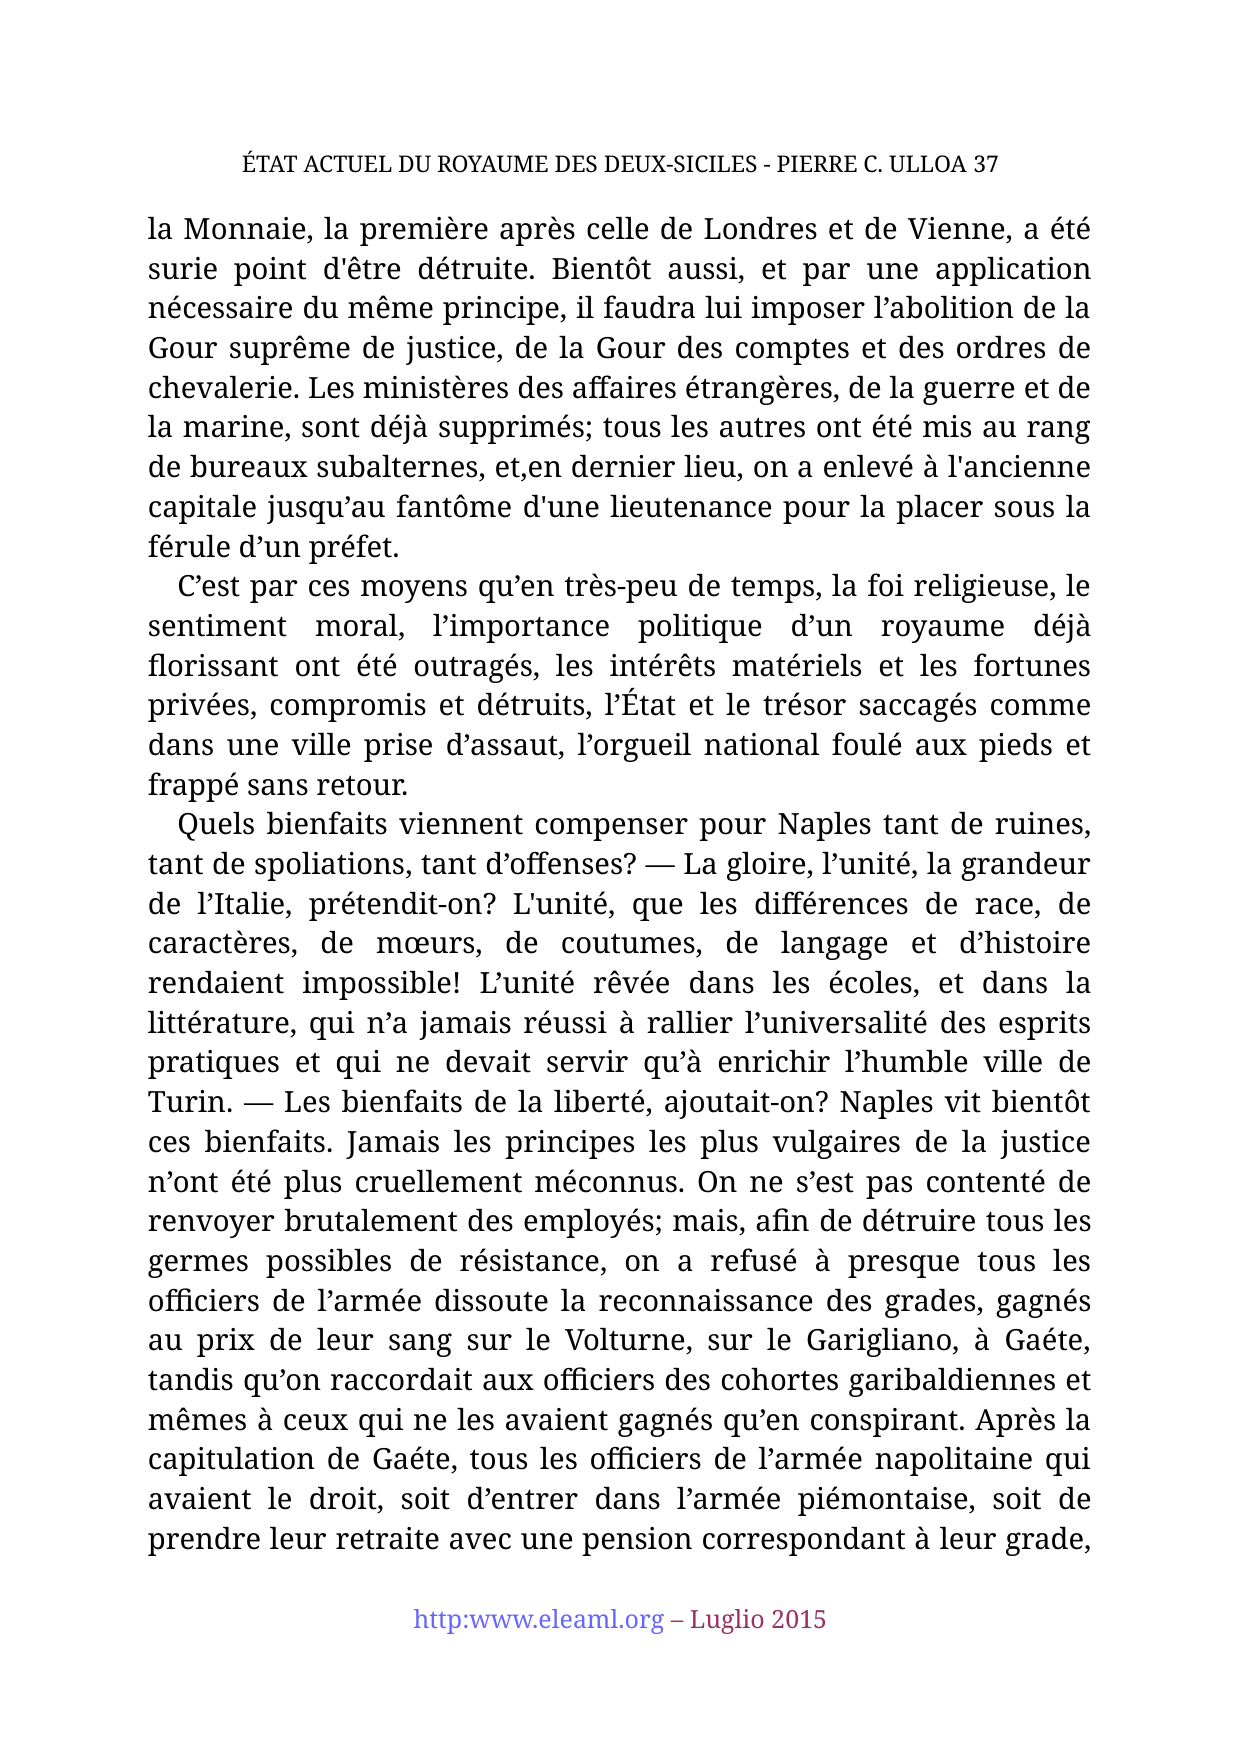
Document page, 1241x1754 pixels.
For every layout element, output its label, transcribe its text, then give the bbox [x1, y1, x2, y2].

text Quels bienfaits viennent compenser pour Naples tant de ruines, tant de spoliations, tant d’offenses? — La gloire, l’unité, la grandeur de l’Italie, prétendit-on? L'unité, que les différences de race, de caractères, de mœurs, de coutumes, de langage et d’histoire rendaient impossible! L’unité rêvée dans les écoles, et dans la littérature, qui n’a jamais réussi à rallier l’universalité des esprits pratiques et qui ne devait servir qu’à enrichir l’humble ville de Turin. — Les bienfaits de la liberté, ajoutait-on? Naples vit bientôt ces bienfaits. Jamais les principes les plus vulgaires de la justice n’ont été plus cruellement méconnus. On ne s’est pas contenté de renvoyer brutalement des employés; mais, afin de détruire tous les germes possibles de résistance, on a refusé à presque tous les officiers de l’armée dissoute la reconnaissance des grades, gagnés au prix de leur sang sur le Volturne, sur le Garigliano, à Gaéte, tandis qu’on raccordait aux officiers des cohortes garibaldiennes et mêmes à ceux qui ne les avaient gagnés qu’en conspirant. Après la capitulation de Gaéte, tous les officiers de l’armée napolitaine qui avaient le droit, soit d’entrer dans l’armée piémontaise, soit de prendre leur retraite avec une pension correspondant à leur grade, [148, 804, 1093, 1558]
text la Monnaie, la première après celle de Londres et de Vienne, a été surie point d'être détruite. Bientôt aussi, et par une application nécessaire du même principe, il faudra lui imposer l’abolition de la Gour suprême de justice, de la Gour des comptes et des ordres de chevalerie. Les ministères des affaires étrangères, de la guerre et de la marine, sont déjà supprimés; tous les autres ont été mis au rang de bureaux subalternes, et,en dernier lieu, on a enlevé à l'ancienne capitale jusqu’au fantôme d'une lieutenance pour la placer sous la férule d’un préfet. [148, 208, 1093, 566]
text C’est par ces moyens qu’en très-peu de temps, la foi religieuse, le sentiment moral, l’importance politique d’un royaume déjà florissant ont été outragés, les intérêts matériels et les fortunes privées, compromis et détruits, l’État et le trésor saccagés comme dans une ville prise d’assaut, l’orgueil national foulé aux pieds et frappé sans retour. [148, 566, 1093, 804]
